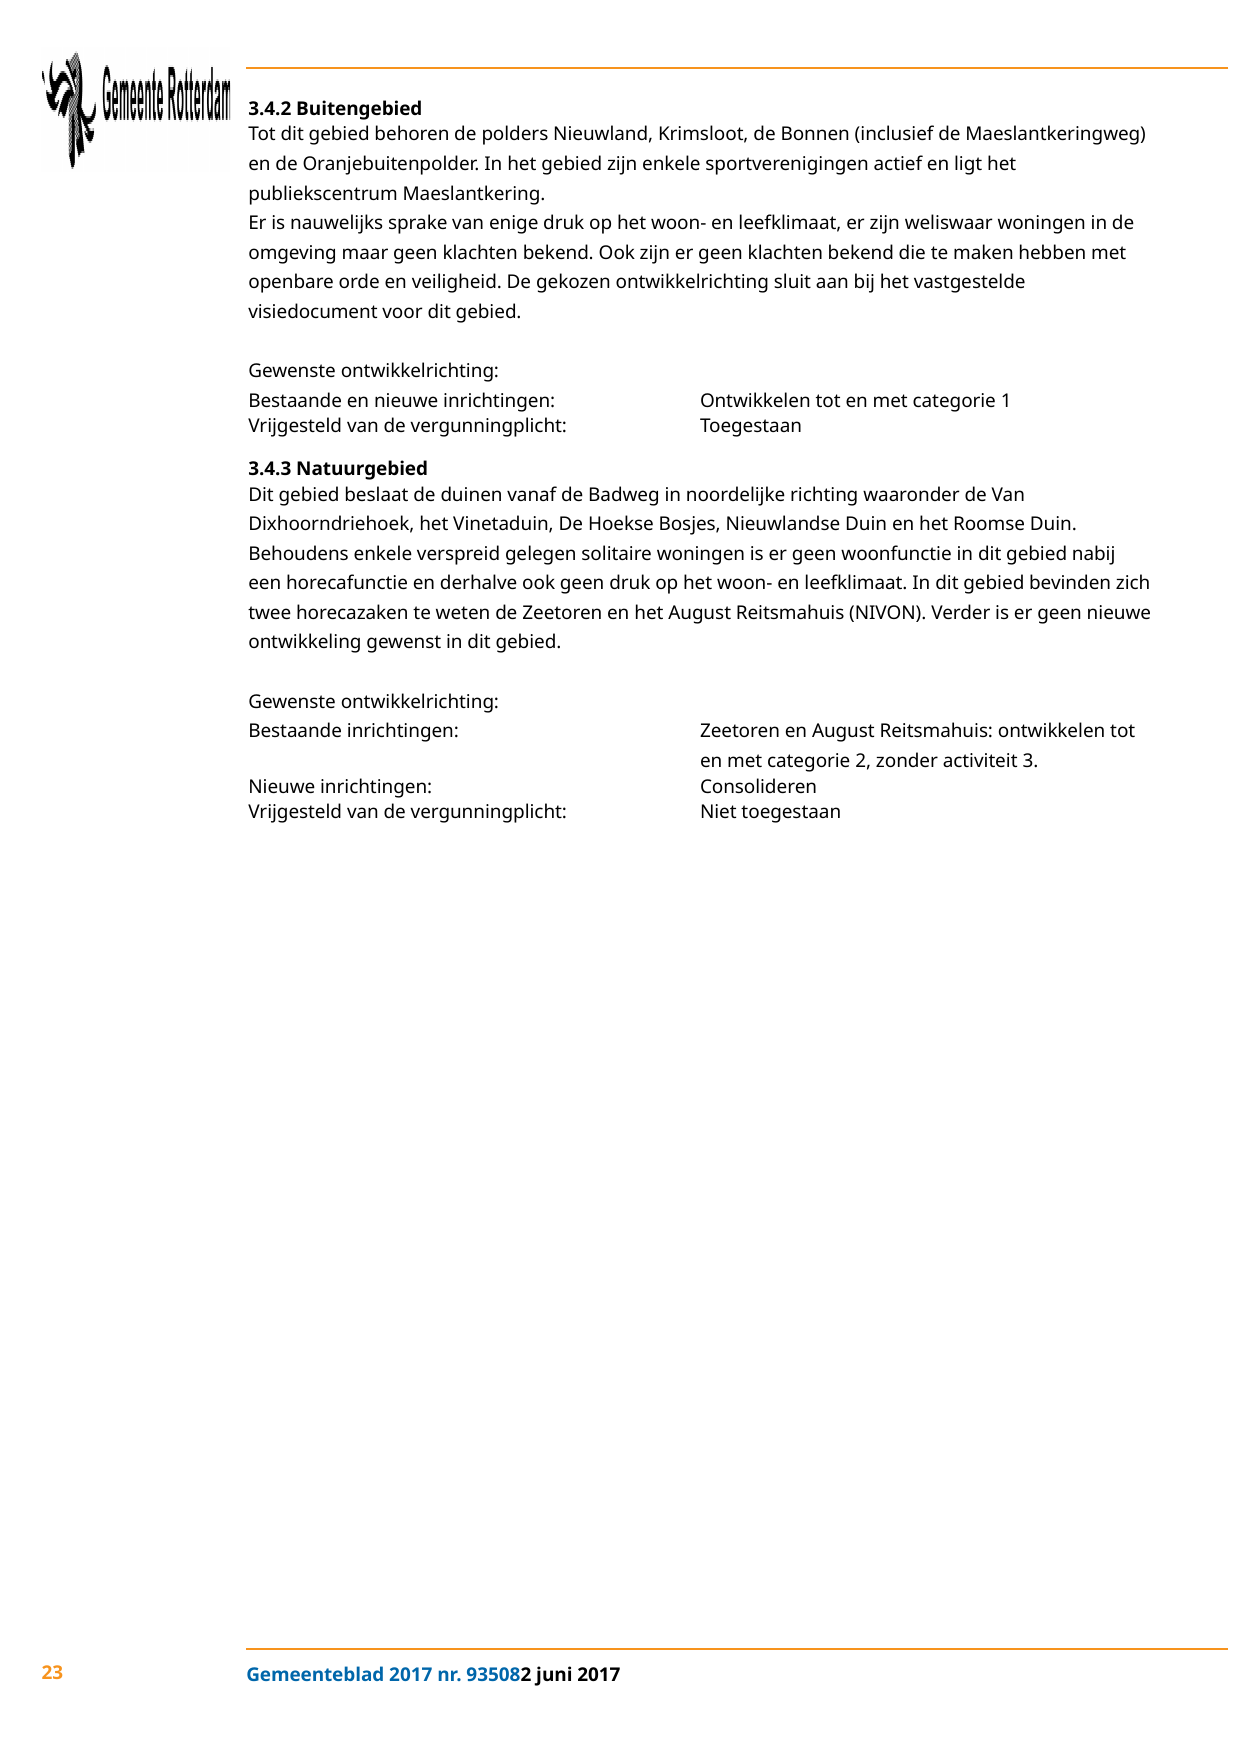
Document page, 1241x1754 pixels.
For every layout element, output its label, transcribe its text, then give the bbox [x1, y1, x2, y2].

table_cell Nieuwe inrichtingen: [248, 773, 700, 799]
table_header Bestaande inrichtingen: [248, 718, 700, 773]
table_cell Vrijgesteld van de vergunningplicht: [248, 413, 700, 438]
text 3.4.2 Buitengebied [248, 95, 1152, 121]
text Dit gebied beslaat de duinen vanaf de Badweg in noordelijke richting waaronder de Van Dixhoorndriehoek, het Vinetaduin, De Hoekse Bosjes, Nieuwlandse Duin en het Roomse Duin. [248, 481, 1152, 536]
text Er is nauwelijks sprake van enige druk op het woon- en leefklimaat, er zijn weliswaar woningen in de omgeving maar geen klachten bekend. Ook zijn er geen klachten bekend die te maken hebben met openbare orde en veiligheid. De gekozen ontwikkelrichting sluit aan bij het vastgestelde visiedocument voor dit gebied. [248, 209, 1152, 324]
table_header Zeetoren en August Reitsmahuis: ontwikkelen tot en met categorie 2, zonder activiteit 3. [700, 718, 1152, 773]
text Tot dit gebied behoren de polders Nieuwland, Krimsloot, de Bonnen (inclusief de Maeslantkeringweg) en de Oranjebuitenpolder. In het gebied zijn enkele sportverenigingen actief en ligt het publiekscentrum Maeslantkering. [248, 121, 1152, 205]
table_cell Consolideren [700, 773, 1152, 799]
text 3.4.3 Natuurgebied [248, 455, 1152, 481]
table_header Ontwikkelen tot en met categorie 1 [700, 387, 1152, 413]
text Gewenste ontwikkelrichting: [248, 688, 1152, 714]
text Gewenste ontwikkelrichting: [248, 357, 1152, 383]
table_cell Niet toegestaan [700, 799, 1152, 824]
table_header Bestaande en nieuwe inrichtingen: [248, 387, 700, 413]
picture [41, 47, 231, 172]
table_cell Vrijgesteld van de vergunningplicht: [248, 799, 700, 824]
text Behoudens enkele verspreid gelegen solitaire woningen is er geen woonfunctie in dit gebied nabij een horecafunctie en derhalve ook geen druk op het woon- en leefklimaat. In dit gebied bevinden zich twee horecazaken te weten de Zeetoren en het August Reitsmahuis (NIVON). Verder is er geen nieuwe ontwikkeling gewenst in dit gebied. [248, 540, 1152, 654]
table_cell Toegestaan [700, 413, 1152, 438]
